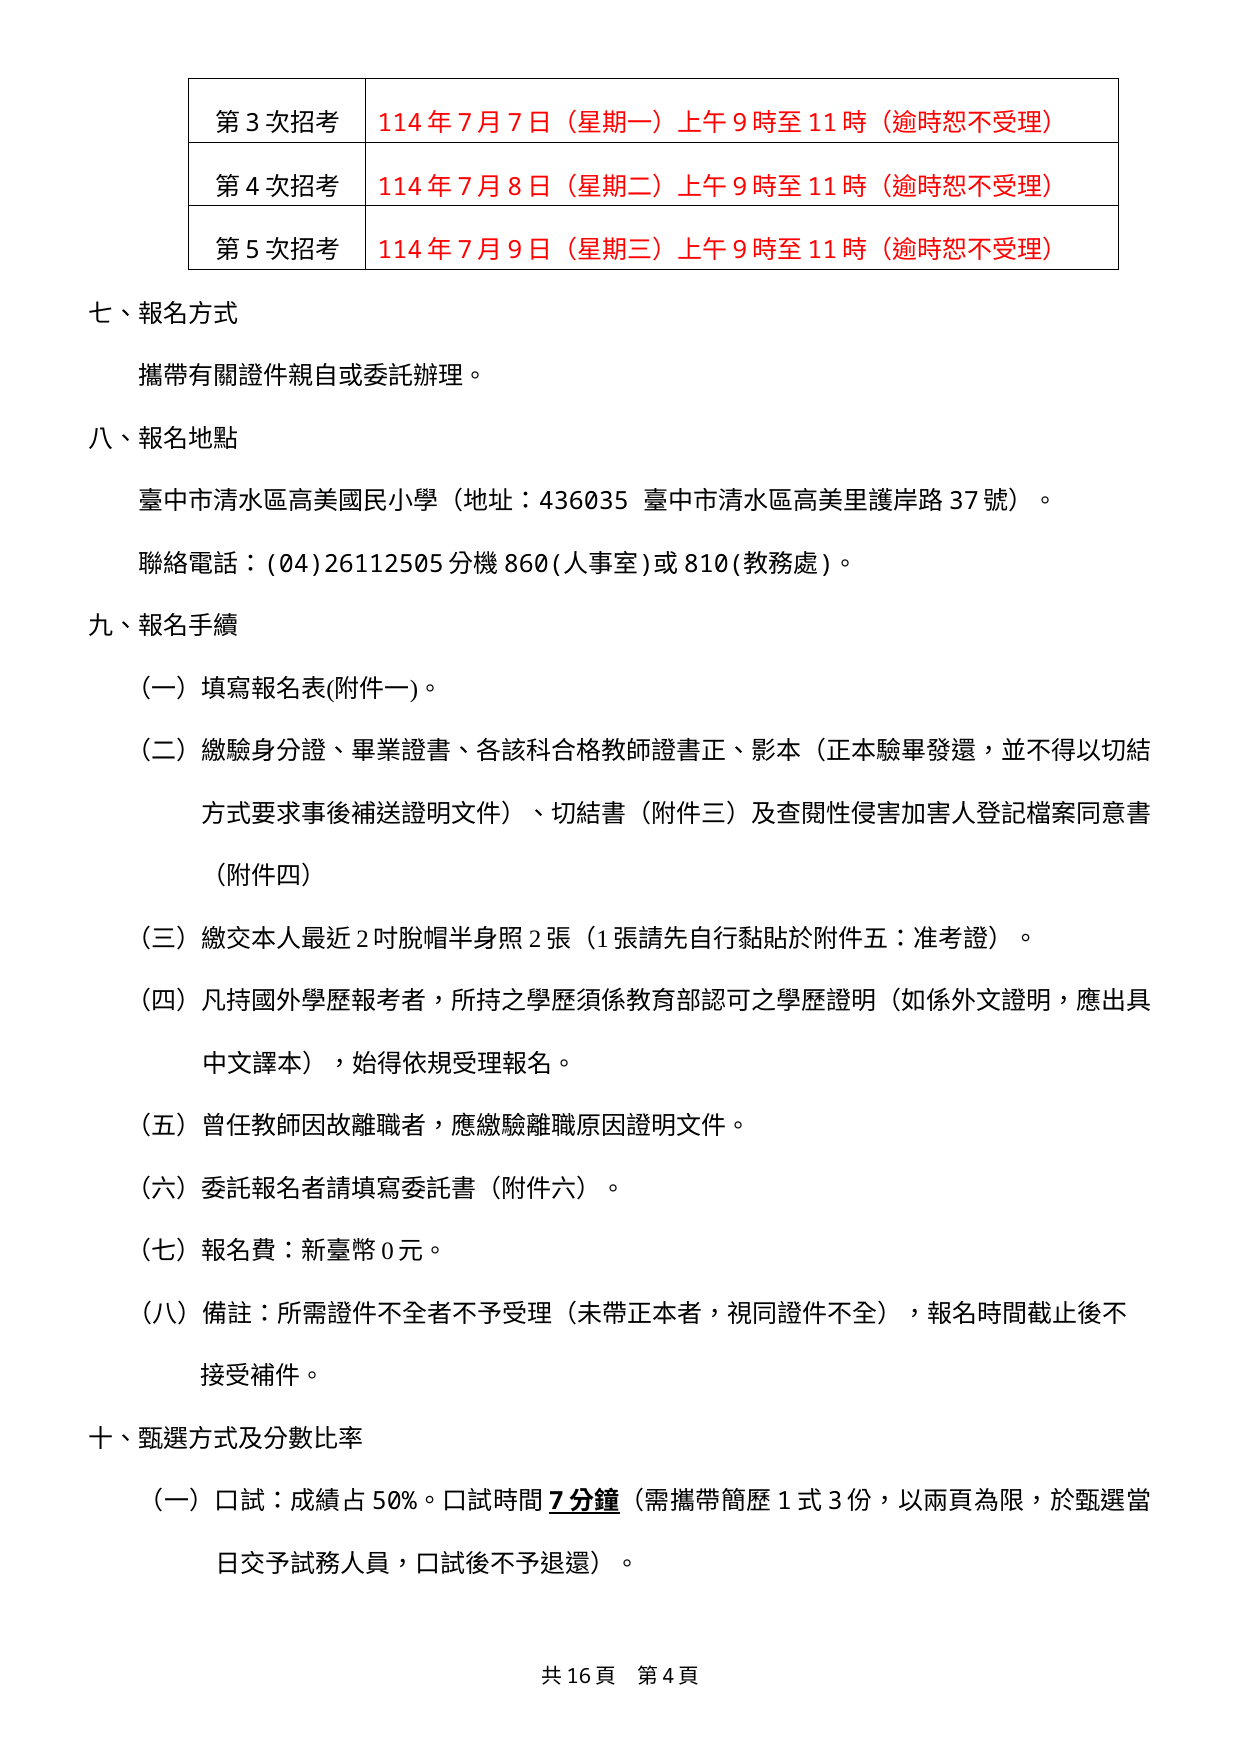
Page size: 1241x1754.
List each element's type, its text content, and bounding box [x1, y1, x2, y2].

text （四）凡持國外學歷報考者，所持之學歷須係教育部認可之學歷證明（如係外文證明，應出具中文譯本），始得依規受理報名。 [126, 957, 1166, 1082]
text 九、報名手續 [89, 582, 1152, 645]
text （五）曾任教師因故離職者，應繳驗離職原因證明文件。 [126, 1082, 1166, 1145]
text （八）備註：所需證件不全者不予受理（未帶正本者，視同證件不全），報名時間截止後不接受補件。 [127, 1270, 1152, 1395]
text （二）繳驗身分證、畢業證書、各該科合格教師證書正、影本（正本驗畢發還，並不得以切結方式要求事後補送證明文件）、切結書（附件三）及查閱性侵害加害人登記檔案同意書（附件四） [126, 707, 1152, 895]
text （一）口試：成績占50%。口試時間7分鐘（需攜帶簡歷1式3份，以兩頁為限，於甄選當日交予試務人員，口試後不予退還）。 [139, 1457, 1152, 1582]
text （六）委託報名者請填寫委託書（附件六）。 [126, 1145, 1166, 1207]
table_cell 114年7月9日（星期三）上午9時至11時（逾時恕不受理） [366, 206, 1118, 269]
table_cell 第3次招考 [189, 79, 365, 142]
text （三）繳交本人最近2吋脫帽半身照2張（1張請先自行黏貼於附件五：准考證）。 [126, 895, 1166, 957]
table_cell 第4次招考 [189, 143, 365, 205]
table_cell 114年7月7日（星期一）上午9時至11時（逾時恕不受理） [366, 79, 1118, 142]
text 聯絡電話：(04)26112505分機860(人事室)或810(教務處)。 [139, 520, 1152, 582]
text （一）填寫報名表(附件一)。 [126, 645, 1166, 707]
text 十、甄選方式及分數比率 [89, 1395, 1152, 1457]
table_cell 114年7月8日（星期二）上午9時至11時（逾時恕不受理） [366, 143, 1118, 205]
text 七、報名方式 攜帶有關證件親自或委託辦理。 [89, 270, 1152, 395]
text （七）報名費：新臺幣0元。 [126, 1207, 1166, 1270]
table_cell 第5次招考 [189, 206, 365, 269]
text 八、報名地點 臺中市清水區高美國民小學（地址：436035 臺中市清水區高美里護岸路37號）。 [89, 395, 1152, 520]
